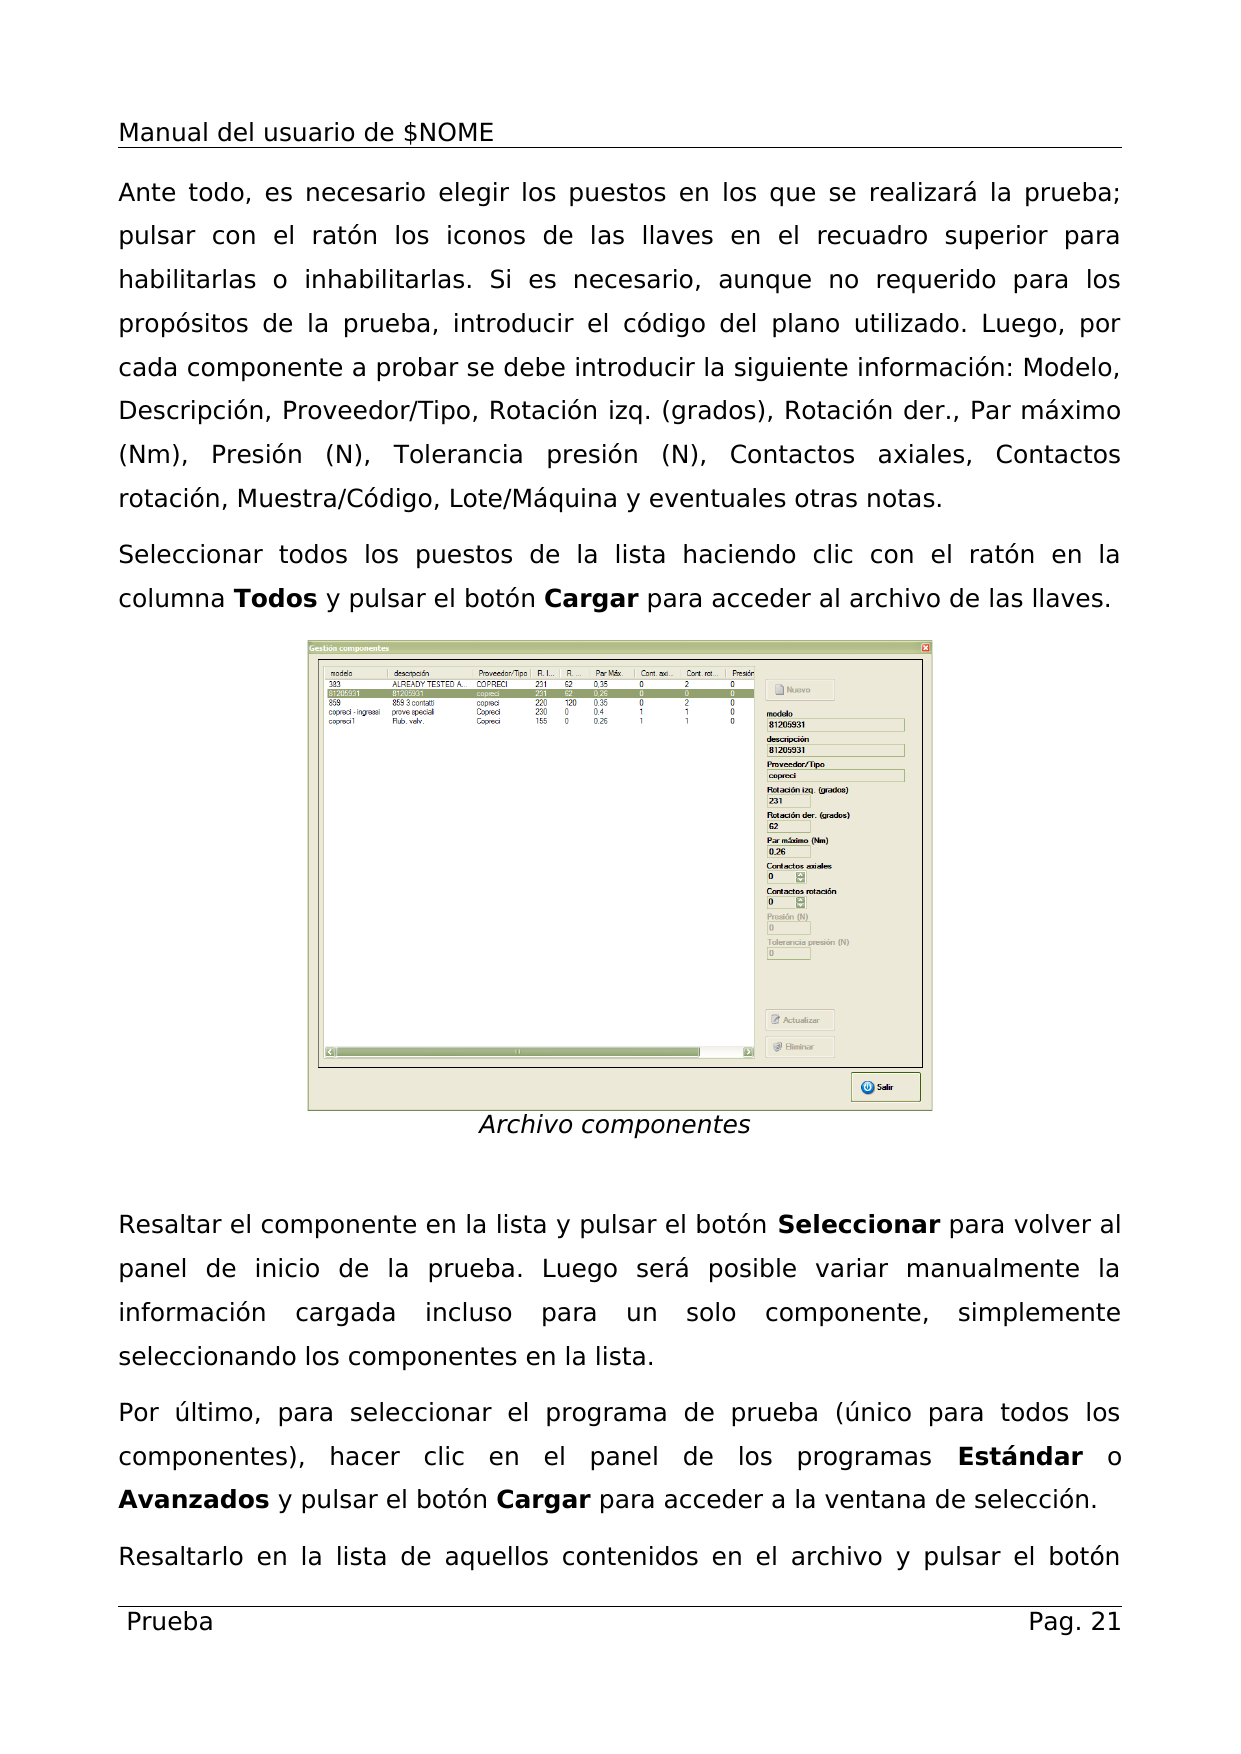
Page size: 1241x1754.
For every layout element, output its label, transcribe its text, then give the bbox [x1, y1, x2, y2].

text Por último, para seleccionar el programa de prueba (único para todos los componentes), hacer clic en el panel de los programas Estándar o Avanzados y pulsar el botón Cargar para acceder a la ventana de selección. [118, 1398, 1122, 1515]
text Archivo componentes [308, 1111, 933, 1140]
text Seleccionar todos los puestos de la lista haciendo clic con el ratón en la columna Todos y pulsar el botón Cargar para acceder al archivo de las llaves. [118, 540, 1122, 613]
picture [307, 640, 933, 1111]
text Ante todo, es necesario elegir los puestos en los que se realizará la prueba; pulsar con el ratón los iconos de las llaves en el recuadro superior para habilitarlas o inhabilitarlas. Si es necesario, aunque no requerido para los propósitos de la prueba, introducir el código del plano utilizado. Luego, por cada componente a probar se debe introducir la siguiente información: Modelo, Descripción, Proveedor/Tipo, Rotación izq. (grados), Rotación der., Par máximo (Nm), Presión (N), Tolerancia presión (N), Contactos axiales, Contactos rotación, Muestra/Código, Lote/Máquina y eventuales otras notas. [118, 178, 1122, 513]
text Resaltarlo en la lista de aquellos contenidos en el archivo y pulsar el botón [118, 1542, 1122, 1571]
text Resaltar el componente en la lista y pulsar el botón Seleccionar para volver al panel de inicio de la prueba. Luego será posible variar manualmente la información cargada incluso para un solo componente, simplemente seleccionando los componentes en la lista. [118, 1211, 1122, 1371]
